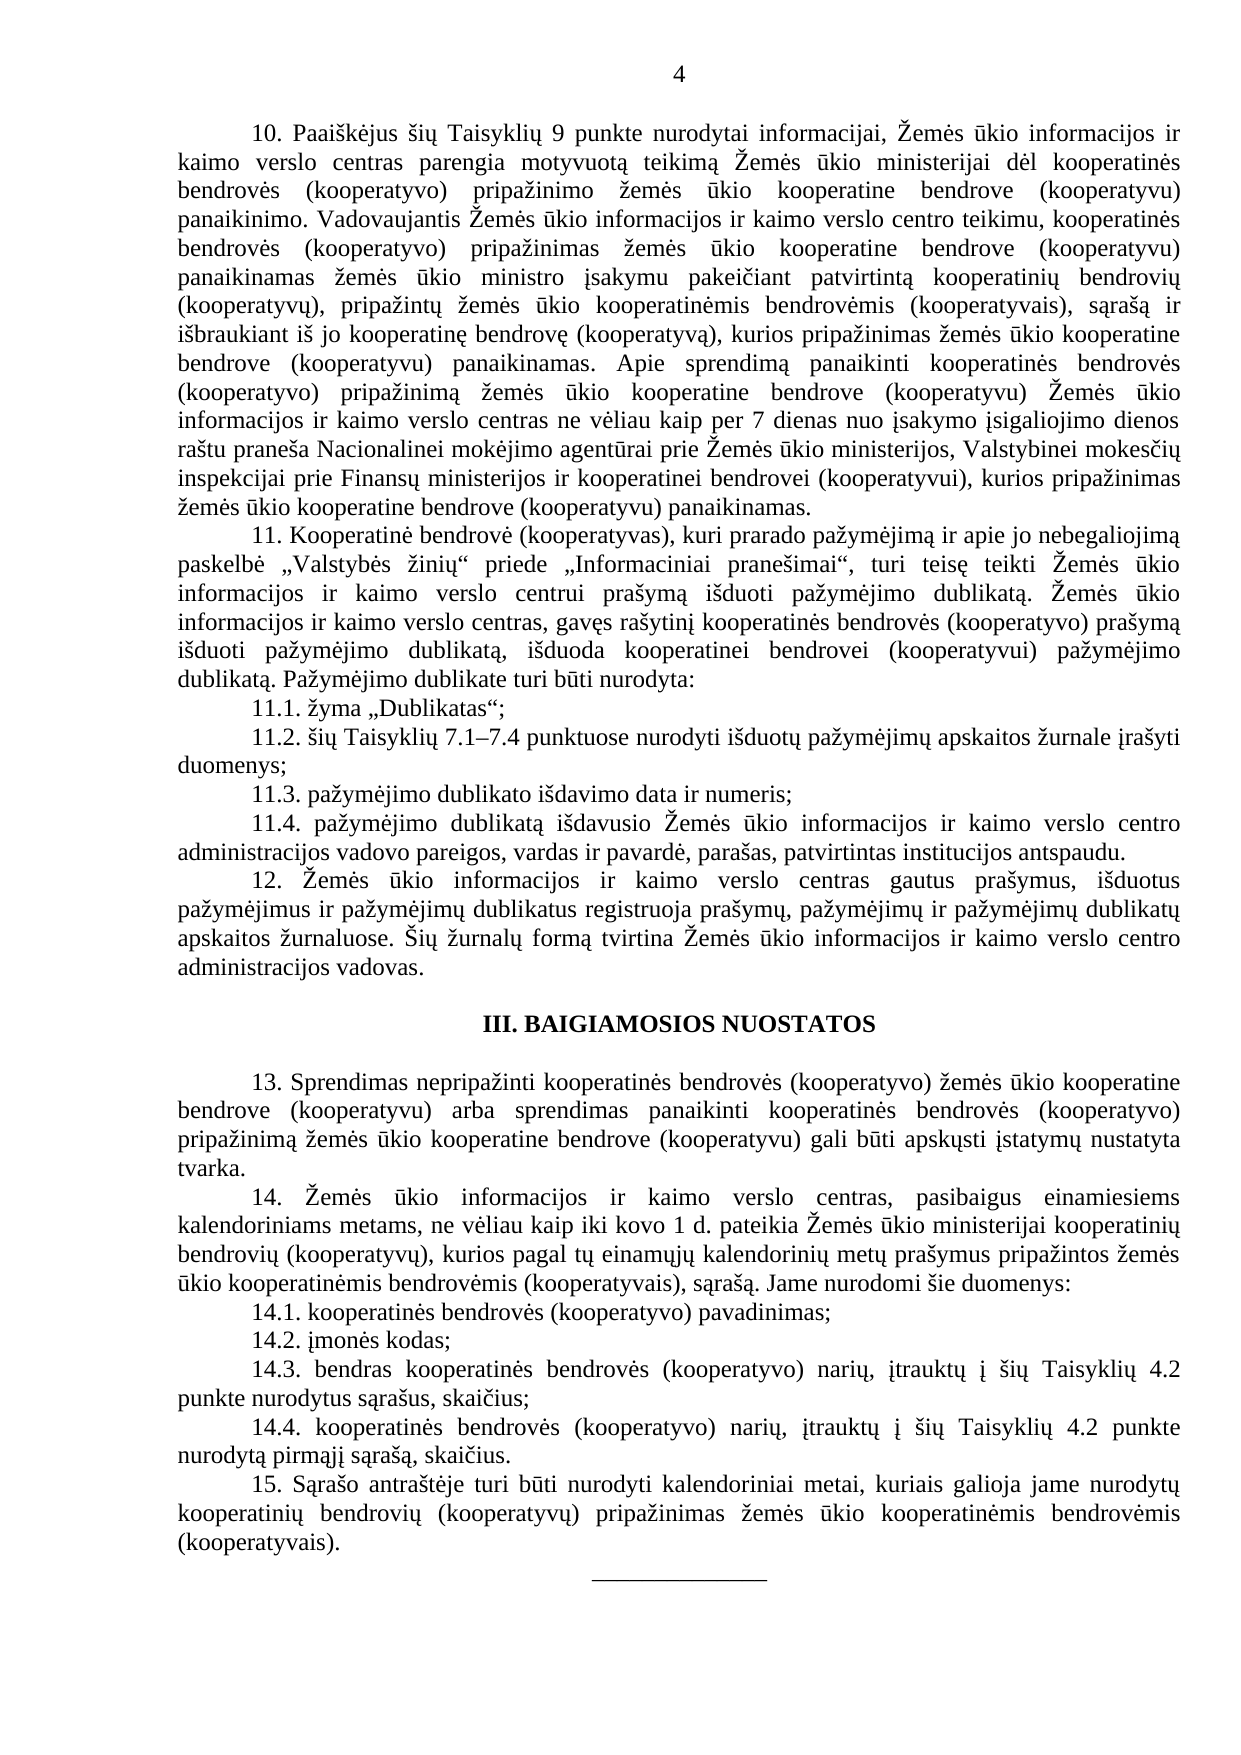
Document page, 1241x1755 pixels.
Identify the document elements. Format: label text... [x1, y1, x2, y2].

text III. BAIGIAMOSIOS NUOSTATOS [177, 1009, 1181, 1038]
text ______________ [177, 1556, 1181, 1584]
text 13. Sprendimas nepripažinti kooperatinės bendrovės (kooperatyvo) žemės ūkio kooperatine bendrove (kooperatyvu) arba sprendimas panaikinti kooperatinės bendrovės (kooperatyvo) pripažinimą žemės ūkio kooperatine bendrove (kooperatyvu) gali būti apskųsti įstatymų nustatyta tvarka. [177, 1067, 1181, 1182]
text 15. Sąrašo antraštėje turi būti nurodyti kalendoriniai metai, kuriais galioja jame nurodytų kooperatinių bendrovių (kooperatyvų) pripažinimas žemės ūkio kooperatinėmis bendrovėmis (kooperatyvais). [177, 1469, 1181, 1556]
text 14. Žemės ūkio informacijos ir kaimo verslo centras, pasibaigus einamiesiems kalendoriniams metams, ne vėliau kaip iki kovo 1 d. pateikia Žemės ūkio ministerijai kooperatinių bendrovių (kooperatyvų), kurios pagal tų einamųjų kalendorinių metų prašymus pripažintos žemės ūkio kooperatinėmis bendrovėmis (kooperatyvais), sąrašą. Jame nurodomi šie duomenys: [177, 1182, 1181, 1297]
text 11.1. žyma „Dublikatas“; [177, 693, 1181, 722]
text 11.2. šių Taisyklių 7.1–7.4 punktuose nurodyti išduotų pažymėjimų apskaitos žurnale įrašyti duomenys; [177, 722, 1181, 779]
text 11.4. pažymėjimo dublikatą išdavusio Žemės ūkio informacijos ir kaimo verslo centro administracijos vadovo pareigos, vardas ir pavardė, parašas, patvirtintas institucijos antspaudu. [177, 808, 1181, 866]
text 11. Kooperatinė bendrovė (kooperatyvas), kuri prarado pažymėjimą ir apie jo nebegaliojimą paskelbė „Valstybės žinių“ priede „Informaciniai pranešimai“, turi teisę teikti Žemės ūkio informacijos ir kaimo verslo centrui prašymą išduoti pažymėjimo dublikatą. Žemės ūkio informacijos ir kaimo verslo centras, gavęs rašytinį kooperatinės bendrovės (kooperatyvo) prašymą išduoti pažymėjimo dublikatą, išduoda kooperatinei bendrovei (kooperatyvui) pažymėjimo dublikatą. Pažymėjimo dublikate turi būti nurodyta: [177, 521, 1181, 693]
text 14.3. bendras kooperatinės bendrovės (kooperatyvo) narių, įtrauktų į šių Taisyklių 4.2 punkte nurodytus sąrašus, skaičius; [177, 1354, 1181, 1412]
text 10. Paaiškėjus šių Taisyklių 9 punkte nurodytai informacijai, Žemės ūkio informacijos ir kaimo verslo centras parengia motyvuotą teikimą Žemės ūkio ministerijai dėl kooperatinės bendrovės (kooperatyvo) pripažinimo žemės ūkio kooperatine bendrove (kooperatyvu) panaikinimo. Vadovaujantis Žemės ūkio informacijos ir kaimo verslo centro teikimu, kooperatinės bendrovės (kooperatyvo) pripažinimas žemės ūkio kooperatine bendrove (kooperatyvu) panaikinamas žemės ūkio ministro įsakymu pakeičiant patvirtintą kooperatinių bendrovių (kooperatyvų), pripažintų žemės ūkio kooperatinėmis bendrovėmis (kooperatyvais), sąrašą ir išbraukiant iš jo kooperatinę bendrovę (kooperatyvą), kurios pripažinimas žemės ūkio kooperatine bendrove (kooperatyvu) panaikinamas. Apie sprendimą panaikinti kooperatinės bendrovės (kooperatyvo) pripažinimą žemės ūkio kooperatine bendrove (kooperatyvu) Žemės ūkio informacijos ir kaimo verslo centras ne vėliau kaip per 7 dienas nuo įsakymo įsigaliojimo dienos raštu praneša Nacionalinei mokėjimo agentūrai prie Žemės ūkio ministerijos, Valstybinei mokesčių inspekcijai prie Finansų ministerijos ir kooperatinei bendrovei (kooperatyvui), kurios pripažinimas žemės ūkio kooperatine bendrove (kooperatyvu) panaikinamas. [177, 118, 1181, 521]
text 11.3. pažymėjimo dublikato išdavimo data ir numeris; [177, 779, 1181, 808]
text 14.4. kooperatinės bendrovės (kooperatyvo) narių, įtrauktų į šių Taisyklių 4.2 punkte nurodytą pirmąjį sąrašą, skaičius. [177, 1412, 1181, 1469]
text 14.2. įmonės kodas; [177, 1326, 1181, 1354]
text 12. Žemės ūkio informacijos ir kaimo verslo centras gautus prašymus, išduotus pažymėjimus ir pažymėjimų dublikatus registruoja prašymų, pažymėjimų ir pažymėjimų dublikatų apskaitos žurnaluose. Šių žurnalų formą tvirtina Žemės ūkio informacijos ir kaimo verslo centro administracijos vadovas. [177, 866, 1181, 981]
text 14.1. kooperatinės bendrovės (kooperatyvo) pavadinimas; [177, 1297, 1181, 1326]
